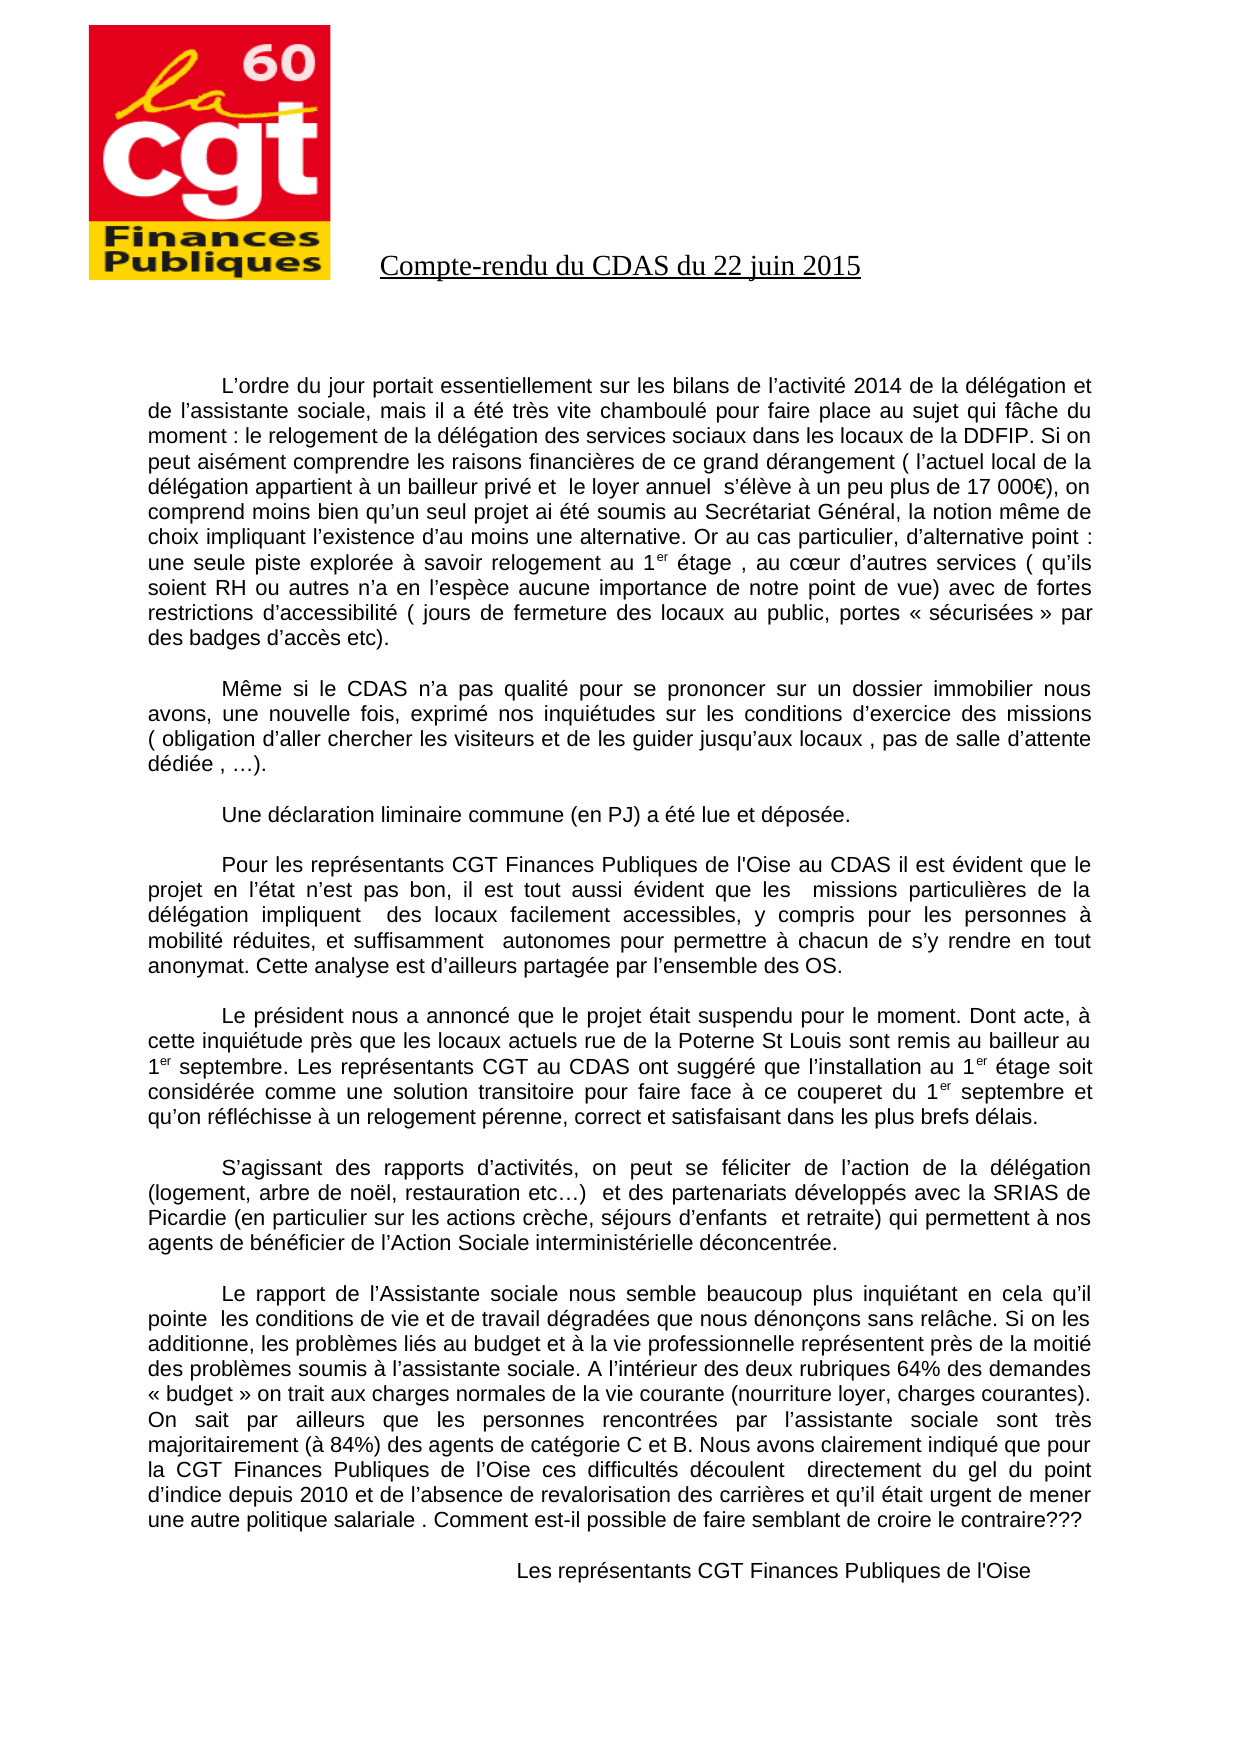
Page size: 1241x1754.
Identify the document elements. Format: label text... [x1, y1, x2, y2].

text Compte-rendu du CDAS du 22 juin 2015 [148, 248, 1093, 282]
text Pour les représentants CGT Finances Publiques de l'Oise au CDAS il est évident que le projet en l’état n’est pas bon, il est tout aussi évident que les missions particulières de la délégation impliquent des locaux facilement accessibles, y compris pour les personnes à mobilité réduites, et suffisamment autonomes pour permettre à chacun de s’y rendre en tout anonymat. Cette analyse est d’ailleurs partagée par l’ensemble des OS. [148, 852, 1093, 978]
text Même si le CDAS n’a pas qualité pour se prononcer sur un dossier immobilier nous avons, une nouvelle fois, exprimé nos inquiétudes sur les conditions d’exercice des missions ( obligation d’aller chercher les visiteurs et de les guider jusqu’aux locaux , pas de salle d’attente dédiée , …). [148, 675, 1093, 776]
text S’agissant des rapports d’activités, on peut se féliciter de l’action de la délégation (logement, arbre de noël, restauration etc…) et des partenariats développés avec la SRIAS de Picardie (en particulier sur les actions crèche, séjours d’enfants et retraite) qui permettent à nos agents de bénéficier de l’Action Sociale interministérielle déconcentrée. [148, 1154, 1093, 1255]
text L’ordre du jour portait essentiellement sur les bilans de l’activité 2014 de la délégation et de l’assistante sociale, mais il a été très vite chamboulé pour faire place au sujet qui fâche du moment : le relogement de la délégation des services sociaux dans les locaux de la DDFIP. Si on peut aisément comprendre les raisons financières de ce grand dérangement ( l’actuel local de la délégation appartient à un bailleur privé et le loyer annuel s’élève à un peu plus de 17 000€), on comprend moins bien qu’un seul projet ai été soumis au Secrétariat Général, la notion même de choix impliquant l’existence d’au moins une alternative. Or au cas particulier, d’alternative point : une seule piste explorée à savoir relogement au 1er étage , au cœur d’autres services ( qu’ils soient RH ou autres n’a en l’espèce aucune importance de notre point de vue) avec de fortes restrictions d’accessibilité ( jours de fermeture des locaux au public, portes « sécurisées » par des badges d’accès etc). [148, 373, 1093, 650]
text Le rapport de l’Assistante sociale nous semble beaucoup plus inquiétant en cela qu’il pointe les conditions de vie et de travail dégradées que nous dénonçons sans relâche. Si on les additionne, les problèmes liés au budget et à la vie professionnelle représentent près de la moitié des problèmes soumis à l’assistante sociale. A l’intérieur des deux rubriques 64% des demandes « budget » on trait aux charges normales de la vie courante (nourriture loyer, charges courantes). On sait par ailleurs que les personnes rencontrées par l’assistante sociale sont très majoritairement (à 84%) des agents de catégorie C et B. Nous avons clairement indiqué que pour la CGT Finances Publiques de l’Oise ces difficultés découlent directement du gel du point d’indice depuis 2010 et de l’absence de revalorisation des carrières et qu’il était urgent de mener une autre politique salariale . Comment est-il possible de faire semblant de croire le contraire??? [148, 1280, 1093, 1532]
text Les représentants CGT Finances Publiques de l'Oise [148, 1558, 1093, 1583]
text Une déclaration liminaire commune (en PJ) a été lue et déposée. [148, 801, 1093, 827]
text Le président nous a annoncé que le projet était suspendu pour le moment. Dont acte, à cette inquiétude près que les locaux actuels rue de la Poterne St Louis sont remis au bailleur au 1er septembre. Les représentants CGT au CDAS ont suggéré que l’installation au 1er étage soit considérée comme une solution transitoire pour faire face à ce couperet du 1er septembre et qu’on réfléchisse à un relogement pérenne, correct et satisfaisant dans les plus brefs délais. [148, 1003, 1093, 1129]
